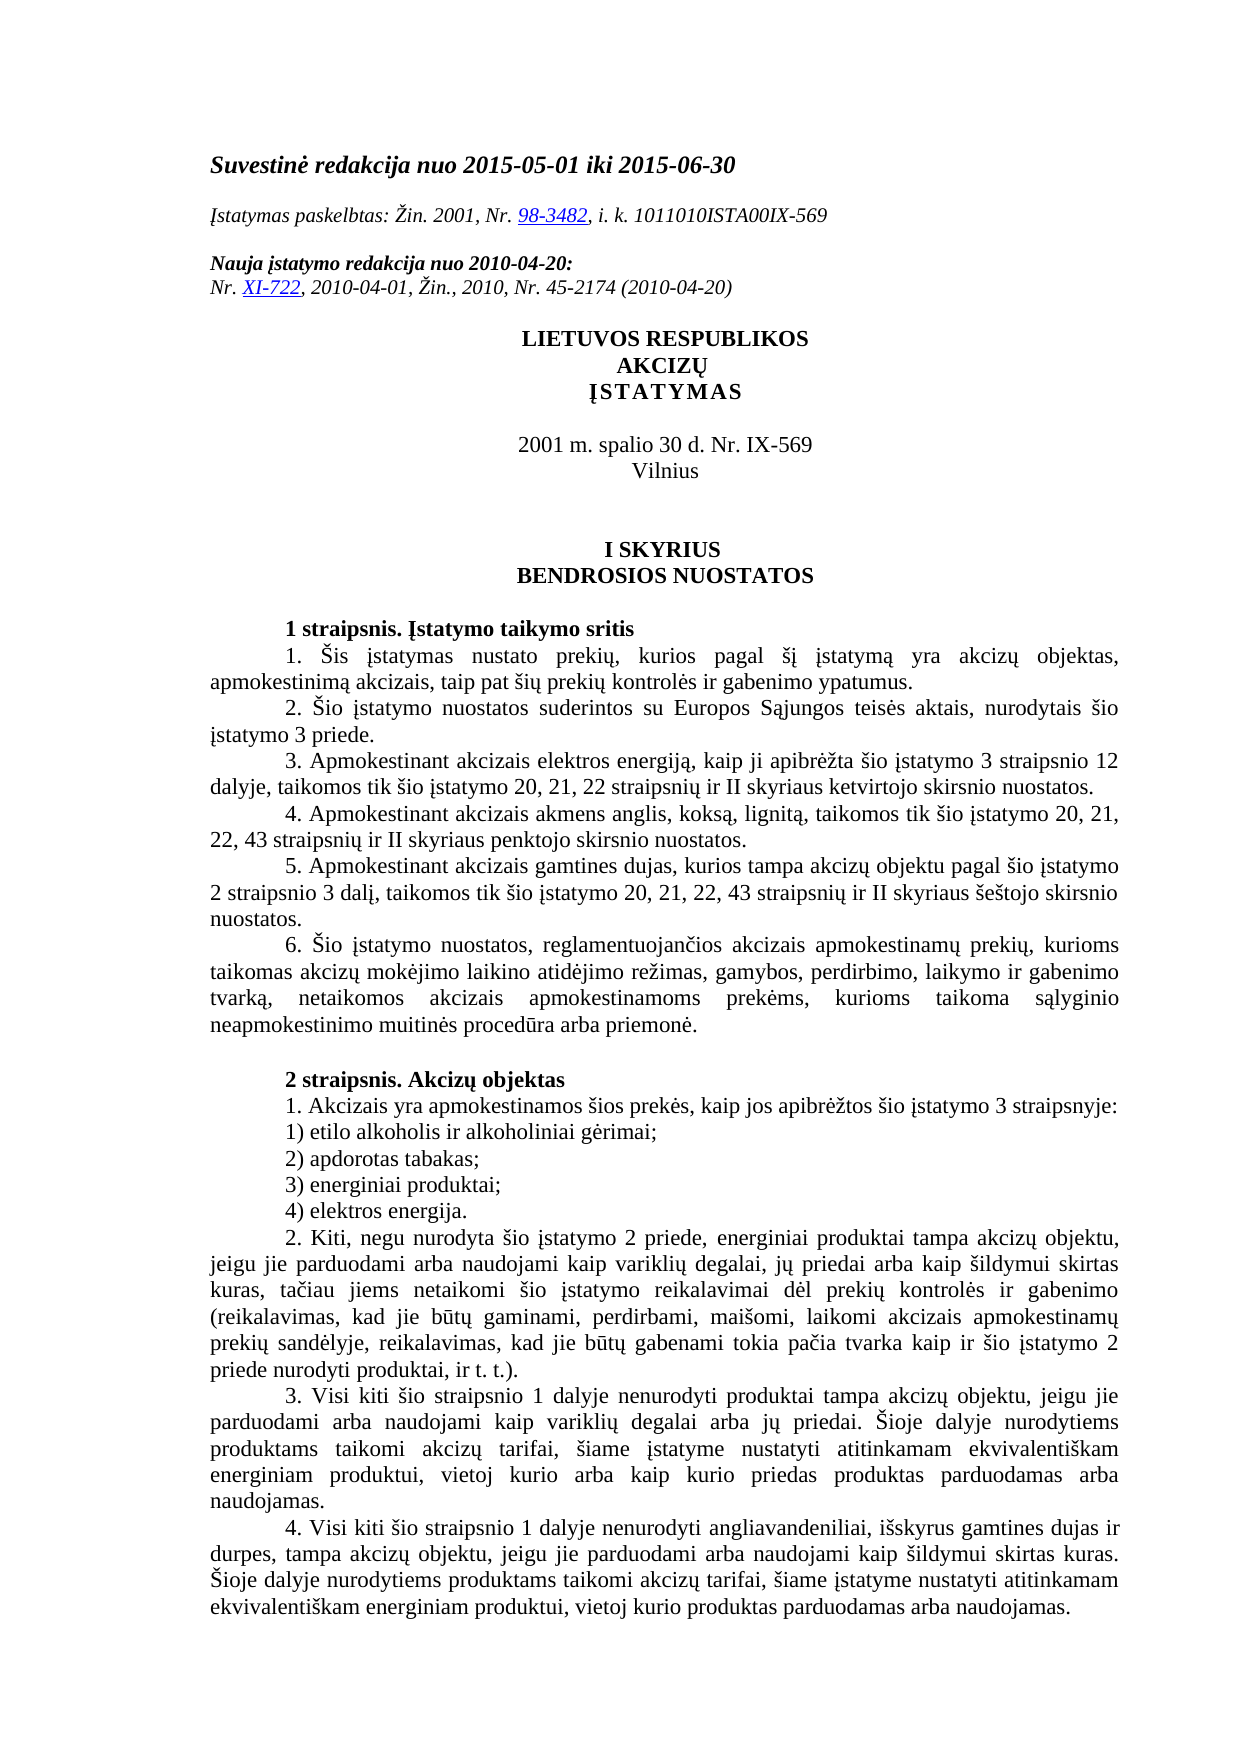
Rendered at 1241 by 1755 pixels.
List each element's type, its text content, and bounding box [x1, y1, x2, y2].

text 1. Šis įstatymas nustato prekių, kurios pagal šį įstatymą yra akcizų objektas, apmokestinimą akcizais, taip pat šių prekių kontrolės ir gabenimo ypatumus. [210, 642, 1120, 694]
text Suvestinė redakcija nuo 2015-05-01 iki 2015-06-30 [210, 150, 1120, 179]
text BENDROSIOS NUOSTATOS [210, 563, 1120, 589]
text 2 straipsnis. Akcizų objektas [210, 1066, 1120, 1092]
text 6. Šio įstatymo nuostatos, reglamentuojančios akcizais apmokestinamų prekių, kurioms taikomas akcizų mokėjimo laikino atidėjimo režimas, gamybos, perdirbimo, laikymo ir gabenimo tvarką, netaikomos akcizais apmokestinamoms prekėms, kurioms taikoma sąlyginio neapmokestinimo muitinės procedūra arba priemonė. [210, 932, 1120, 1037]
text 1. Akcizais yra apmokestinamos šios prekės, kaip jos apibrėžtos šio įstatymo 3 straipsnyje: [210, 1092, 1120, 1118]
text Vilnius [210, 457, 1120, 483]
text I SKYRIUS [210, 536, 1120, 563]
text Nr. XI-722, 2010-04-01, Žin., 2010, Nr. 45-2174 (2010-04-20) [210, 275, 1120, 299]
text Nauja įstatymo redakcija nuo 2010-04-20: [210, 251, 1120, 275]
text LIETUVOS RESPUBLIKOS AKCIZŲ ĮSTATYMAS [210, 325, 1120, 404]
text 3. Apmokestinant akcizais elektros energiją, kaip ji apibrėžta šio įstatymo 3 straipsnio 12 dalyje, taikomos tik šio įstatymo 20, 21, 22 straipsnių ir II skyriaus ketvirtojo skirsnio nuostatos. [210, 747, 1120, 800]
text 1 straipsnis. Įstatymo taikymo sritis [210, 615, 1120, 642]
text 4. Visi kiti šio straipsnio 1 dalyje nenurodyti angliavandeniliai, išskyrus gamtines dujas ir durpes, tampa akcizų objektu, jeigu jie parduodami arba naudojami kaip šildymui skirtas kuras. Šioje dalyje nurodytiems produktams taikomi akcizų tarifai, šiame įstatyme nustatyti atitinkamam ekvivalentiškam energiniam produktui, vietoj kurio produktas parduodamas arba naudojamas. [210, 1514, 1120, 1619]
text Įstatymas paskelbtas: Žin. 2001, Nr. 98-3482, i. k. 1011010ISTA00IX-569 [210, 203, 1120, 227]
text 4. Apmokestinant akcizais akmens anglis, koksą, lignitą, taikomos tik šio įstatymo 20, 21, 22, 43 straipsnių ir II skyriaus penktojo skirsnio nuostatos. [210, 800, 1120, 852]
text 4) elektros energija. [210, 1197, 1120, 1224]
text 2. Kiti, negu nurodyta šio įstatymo 2 priede, energiniai produktai tampa akcizų objektu, jeigu jie parduodami arba naudojami kaip variklių degalai, jų priedai arba kaip šildymui skirtas kuras, tačiau jiems netaikomi šio įstatymo reikalavimai dėl prekių kontrolės ir gabenimo (reikalavimas, kad jie būtų gaminami, perdirbami, maišomi, laikomi akcizais apmokestinamų prekių sandėlyje, reikalavimas, kad jie būtų gabenami tokia pačia tvarka kaip ir šio įstatymo 2 priede nurodyti produktai, ir t. t.). [210, 1224, 1120, 1382]
text 2001 m. spalio 30 d. Nr. IX-569 [210, 431, 1120, 457]
text 3. Visi kiti šio straipsnio 1 dalyje nenurodyti produktai tampa akcizų objektu, jeigu jie parduodami arba naudojami kaip variklių degalai arba jų priedai. Šioje dalyje nurodytiems produktams taikomi akcizų tarifai, šiame įstatyme nustatyti atitinkamam ekvivalentiškam energiniam produktui, vietoj kurio arba kaip kurio priedas produktas parduodamas arba naudojamas. [210, 1382, 1120, 1514]
text 2) apdorotas tabakas; [210, 1145, 1120, 1171]
text 5. Apmokestinant akcizais gamtines dujas, kurios tampa akcizų objektu pagal šio įstatymo 2 straipsnio 3 dalį, taikomos tik šio įstatymo 20, 21, 22, 43 straipsnių ir II skyriaus šeštojo skirsnio nuostatos. [210, 852, 1120, 932]
text 3) energiniai produktai; [210, 1171, 1120, 1197]
text 1) etilo alkoholis ir alkoholiniai gėrimai; [210, 1118, 1120, 1145]
text 2. Šio įstatymo nuostatos suderintos su Europos Sąjungos teisės aktais, nurodytais šio įstatymo 3 priede. [210, 694, 1120, 747]
